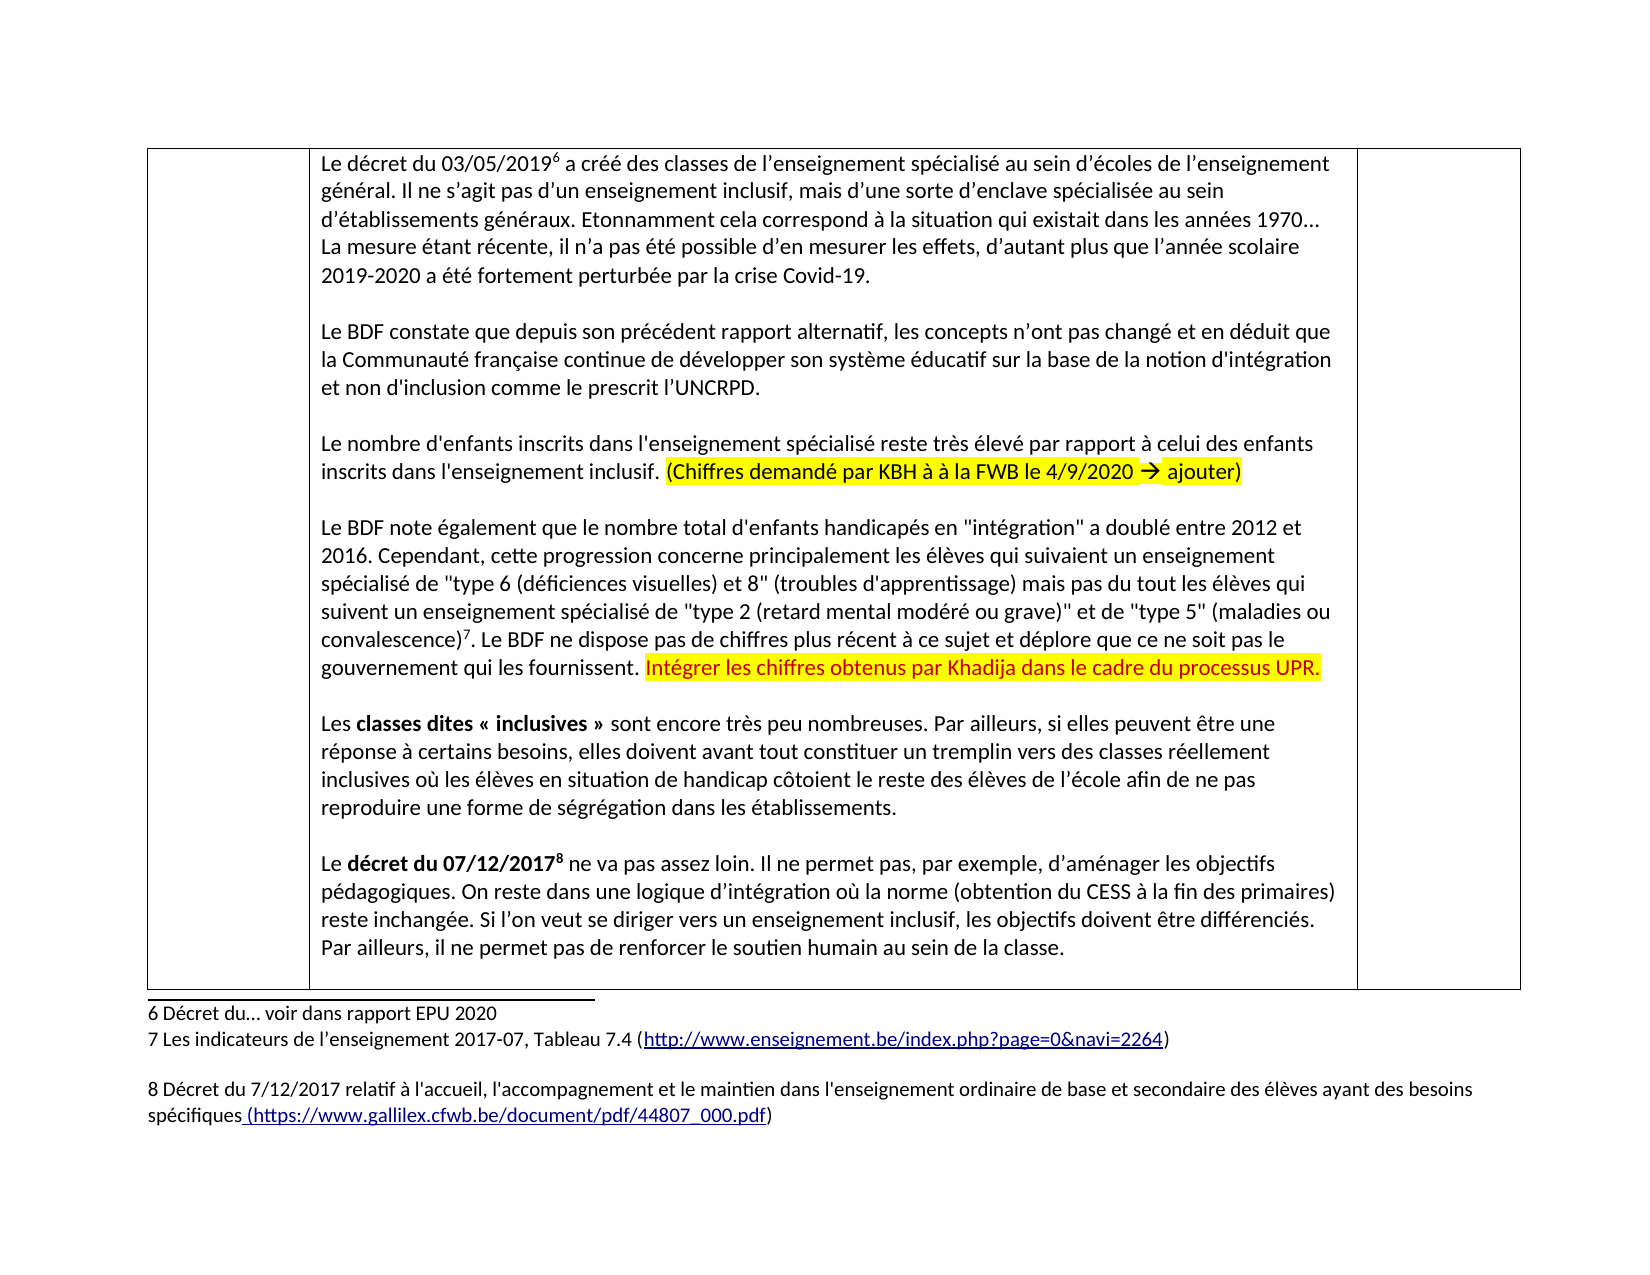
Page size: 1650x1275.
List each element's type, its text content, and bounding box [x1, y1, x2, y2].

table_cell [1358, 149, 1520, 989]
table_cell [148, 149, 309, 989]
table_cell L'enseignement, tant ordinaire que spécialisé, fait partie des compétences communautaires, en fonction du rôle linguistique des étudiants. Les Communautés flamande, française et germanophone ont mis en place des dispositions réglementaires qui évoluent de différentes manières. Ils visent, selon le cas, à l'inclusion ou à l'intégration totale ou partielle des enfants handicapés dans l'enseignement ordinaire tout en maintenant l'existence d'une éducation spéciale non inclusive. Dans une logique de transition progressive vers une éducation inclusive et de respect de la liberté de choix, le BDF ne s'oppose pas à la coexistence de ces deux systèmes dans les années à venir. Compte tenu de l'écart qui s'est creusé entre les systèmes éducatifs des trois communautés, il est nécessaire de les traiter séparément. Communauté flamande : Le point consacré à l’enseignement en Flandre devra vraisemblablement être réécrit complètement d’ici quelques mois : il va y avoir des adaptations, notamment avec plus de compétence pour les établissements scolaires. Mais, en fin 2020, on ne voit pas clair du tout. La seule chose que l’on sait est que les ministres ont supprimé les côtés élitistes ce qui est rassurant. Le ministre précédent avait mis en avant le « ondersteuningmodel ». Maintenant, Ben Weyts va réécrire le texte… Le M-Decreet de 2015 a établi un enseignement général inclusif. Cette approche volontariste s'inscrit dans la logique de l'UNCRPD. Cependant, certains problèmes sont apparus : Le fait qu'une école a la possibilité de refuser l'inscription d'un enfant ou d'un adolescent handicapé, si son inclusion ne peut se faire qu'avec des adaptations qui ne sont pas "raisonnables". Étant donné l'imprécision du concept d'aménagement raisonnable, le droit à l'éducation inclusive n'est pas vraiment garanti. Le fait que le transfert des enseignants et des superviseurs de l'éducation spéciale vers l'éducation ordinaire inclusive est beaucoup plus difficile en réalité qu'en théorie. Les élèves handicapés ne reçoivent pas toujours le soutien dont ils ont besoin en matière d'éducation inclusive. Les organisations représentant les personnes handicapées ont regretté que ces décrets aient été mis en place à la hâte, avec une consultation limitée, sans considération suffisante des jeunes handicapés et de leurs parents, sans tenir compte de la nécessité d'une transition et sans information suffisante des personnes concernées. En conséquence, depuis l'année scolaire 2017-2018, de plus en plus de parents souhaitent que leur enfant ait la possibilité de retourner dans l'enseignement spécialisé, même s'ils avaient opté antérieurement pour l'enseignement général inclusif mis en place par le M-Decreet : 770 élèves de plus dans l'enseignement de base et 342 dans le secondaire en 2017. La réglementation flamande ne prévoit toujours pas la création de classes de néerlandais inclusives et bilingues en langue des signes néerlandaise (Vlaamse Gebarentaal) répondant aux besoins des enfants sourds . Un arrêt du 7/11/2018 a condamné une école primaire de la Communauté flamande pour avoir refusé d'inscrire un élève atteint du syndrome de Down. Communauté française Depuis le 09/02/2011, les écoles de la Communauté française sont obligées d'inclure le concept d'intégration des enfants ayant des besoins spécifiques dans leurs projets scolaires. Les institutions qui parviennent à cette intégration dans la pratique sont soutenues tout au long du processus. Le décret du 03/05/2019 a créé des classes de l’enseignement spécialisé au sein d’écoles de l’enseignement général. Il ne s’agit pas d’un enseignement inclusif, mais d’une sorte d’enclave spécialisée au sein d’établissements généraux. Etonnamment cela correspond à la situation qui existait dans les années 1970... La mesure étant récente, il n’a pas été possible d’en mesurer les effets, d’autant plus que l’année scolaire 2019-2020 a été fortement perturbée par la crise Covid-19. Le BDF constate que depuis son précédent rapport alternatif, les concepts n’ont pas changé et en déduit que la Communauté française continue de développer son système éducatif sur la base de la notion d'intégration et non d'inclusion comme le prescrit l’UNCRPD. Le nombre d'enfants inscrits dans l'enseignement spécialisé reste très élevé par rapport à celui des enfants inscrits dans l'enseignement inclusif. (Chiffres demandé par KBH à à la FWB le 4/9/2020  ajouter) Le BDF note également que le nombre total d'enfants handicapés en "intégration" a doublé entre 2012 et 2016. Cependant, cette progression concerne principalement les élèves qui suivaient un enseignement spécialisé de "type 6 (déficiences visuelles) et 8" (troubles d'apprentissage) mais pas du tout les élèves qui suivent un enseignement spécialisé de "type 2 (retard mental modéré ou grave)" et de "type 5" (maladies ou convalescence). Le BDF ne dispose pas de chiffres plus récent à ce sujet et déplore que ce ne soit pas le gouvernement qui les fournissent. Intégrer les chiffres obtenus par Khadija dans le cadre du processus UPR. Les classes dites « inclusives » sont encore très peu nombreuses. Par ailleurs, si elles peuvent être une réponse à certains besoins, elles doivent avant tout constituer un tremplin vers des classes réellement inclusives où les élèves en situation de handicap côtoient le reste des élèves de l’école afin de ne pas reproduire une forme de ségrégation dans les établissements. Le décret du 07/12/2017 ne va pas assez loin. Il ne permet pas, par exemple, d’aménager les objectifs pédagogiques. On reste dans une logique d’intégration où la norme (obtention du CESS à la fin des primaires) reste inchangée. Si l’on veut se diriger vers un enseignement inclusif, les objectifs doivent être différenciés. Par ailleurs, il ne permet pas de renforcer le soutien humain au sein de la classe. La mise en œuvre d'aménagements raisonnables reste loin de l'esprit de la Convention, comme le montre l'article 4 du décret du 7/12/2017 : "...Tout élève de l'enseignement ordinaire... a droit à des aménagements raisonnables... à condition que sa situation ne rende pas indispensable la prise en charge de son éducation spéciale". Cela oriente presque automatiquement l'enfant vers l'éducation spécialisée. Le paragraphe suivant de l'article 4 confirme le caractère strictement médical de la décision d'aménagement raisonnable : "... Le diagnostic... est posé par un spécialiste du domaine médical, paramédical ou psychomédical...". Ceci est contraire à l’esprit de l’UNCRPD. Ces spécialistes ont des compétences en matière de santé, pas en matière d’enseignement. Cette tâche devrait être confié à des spécialistes des situations e handicap, y compris de leurs implications sociales et éducatives. Le recours à des équipes d’évaluation pluridisciplinaire serait une solution plus judicieuse. Le soutien en classe, via l’activation du décret intégration, reste très compliqué pour les familles, la procédure étant trop complexe et les heures de soutien fournies insuffisantes (max 4h/semaine, trajets de l’enseignant compris). La Communauté française mène une réforme majeure de l'éducation ; cette réforme est dénommée "Pacte d'excellence". Celui-ci ne comporte pas de dispositions pour l'éducation inclusive ni pour l'éducation spéciale. (A vérifier dans la dernière version du « Pacte ») Les mesures réglementaires prises n'empêchent pas la persistance de problèmes, tant dans l'enseignement ordinaire que dans l'enseignement spécialisé. Ceux-ci sont souvent dus à un manque de ressources techniques, humaines et financières, qui sont essentielles pour le développement d'une éducation efficace et durable. Cependant, les comparaisons internationales des systèmes d’enseignement montrent que l’enseignement de la Communauté française de Belgique est, globalement, l’un des mieux financés au monde. Communauté germanophone Le manque d’heures d’aides pédagogique prévues par le centre d'appui éducatif spécialisé pour les enfants handicapés inscrits dans l'enseignement ordinaire reste pourtant un problème dans l’enseignement de base et le secondaire : l'aide pédagogique pour les enfants et adolescents handicapés n'offre que 4 heures d'aide pédagogique, par enfant, par semaine, dans l'enseignement de base et pendant les 4 premières années du secondaire. Ce décret vise à intégrer les enfants handicapés. Il ne suit pas une logique inclusive. Initialement, il visait à inclure les élèves en difficulté dans l'enseignement général. Après 10 ans, on constate que le nombre d'enfants en éducation spécialisée ne diminue pas. Demander des informations à Kleines Forum sur les nouveautés introduites en 2017 (compensation de désavantage) et 2018 (protection de notes). Au niveau des trois communautés Si les trois communautés ont mis en place des initiatives utiles, il faut déplorer le manque de places pour les enfants handicapés et le manque de ressources suffisantes pour développer un enseignement réellement inclusif : UNIA reçoit régulièrement des rapports d'enfants handicapés qui soulignent la difficulté d'obtenir des aménagements raisonnables à l'école. UNIA a publié un "baromètre de la diversité dans l'éducation" à cet égard. Le maillage territorial mis en place par les établissements d'enseignement spécialisé ne permet pas à chaque enfant de recevoir l'éducation appropriée à une distance raisonnable de son domicile et les établissements d'enseignement spécialisé sont souvent situés dans des endroits mal desservis par les transports en commun. Le dilemme pour la famille est souvent de faire subir à leur enfant handicapé de longs trajets ou de déménager avec les conséquences que cela peut avoir pour l'enfant, mais aussi pour les autres membres de la famille : déracinement, difficultés professionnelles, perte du réseau social... Questions proposées : Quelles mesures concrètes la Belgique prévoit-elle pour mettre en place une stratégie cohérente d'éducation inclusive pour les enfants handicapés, en leur allouant des ressources financières, matérielles et humaines suffisantes ? Quelles mesures concrètes ont été mises en œuvre par la Belgique pour assurer une transition de qualité de l’enseignement spécialisé vers l’enseignement inclusif ? Y a-t-il une planification pour cette transition ? Dans l'affirmative, quelles en sont les principales lignes d'action ? L'évolution vers une éducation inclusive se fait-elle de manière égale pour toutes les situations de handicaps ? Les organisations de personnes handicapées participent-elles à l'ensemble du processus ? Quelles mesures concrètes la Belgique envisage-t-elle de prendre pour que l'éducation inclusive fasse partie de la formation des enseignants ? Quelles mesures concrètes la Belgique prévoit-elle pour permettre aux élèves handicapés de choisir l'enseignement qui leur convient le mieux et de leur fournir des informations complètes, correctes et accessibles dans des formats appropriés sur les différentes options qui leur sont offertes ? Dans l'établissement d'enseignement choisi, quelles mesures permettront à l'étudiant de recevoir une réponse appropriée à ses besoins de soutien et d'accompagnement ainsi que des méthodes d'enseignement adaptées, y compris un enseignement bilingue inclusif en langue des signes, pour lui permettre d'obtenir un diplôme qualifiant ? [310, 149, 1357, 989]
